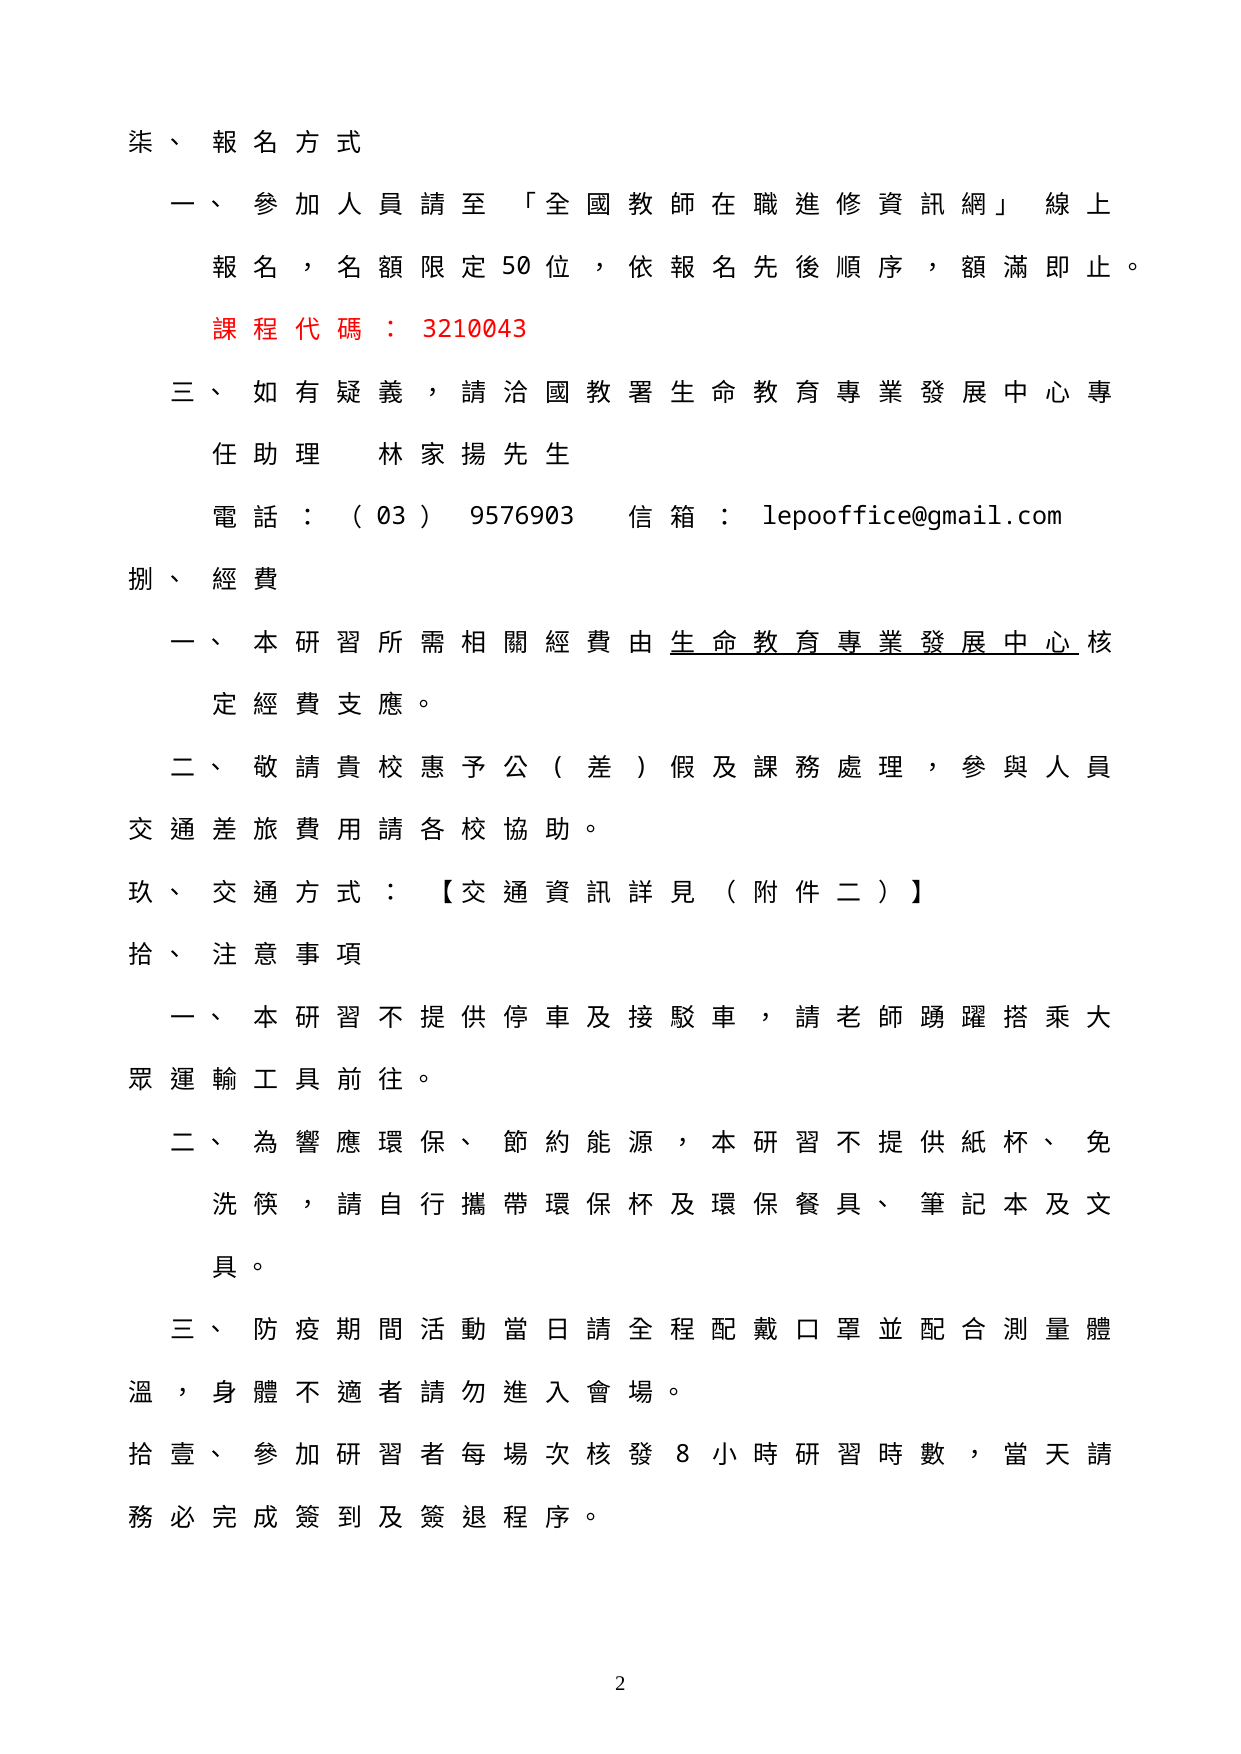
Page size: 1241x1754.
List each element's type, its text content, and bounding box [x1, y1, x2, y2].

text 柒、報名方式 [120, 98, 1120, 161]
text 二、敬請貴校惠予公(差)假及課務處理，參與人員交通差旅費用請各校協助。 [120, 723, 1120, 848]
text 捌、經費 [120, 536, 1120, 598]
text 電話：（03）9576903 信箱：lepooffice@gmail.com [120, 473, 1120, 536]
text 三、防疫期間活動當日請全程配戴口罩並配合測量體溫，身體不適者請勿進入會場。 [120, 1286, 1120, 1411]
text 一、參加人員請至「全國教師在職進修資訊網」線上報名，名額限定50位，依報名先後順序，額滿即止。課程代碼：3210043 [150, 161, 1120, 348]
text 一、本研習所需相關經費由生命教育專業發展中心核定經費支應。 [149, 598, 1120, 723]
text 拾、注意事項 [120, 911, 1120, 973]
text 拾壹、參加研習者每場次核發8小時研習時數，當天請務必完成簽到及簽退程序。 [120, 1411, 1120, 1536]
text 玖、交通方式：【交通資訊詳見（附件二）】 [120, 848, 1120, 911]
text 二、為響應環保、節約能源，本研習不提供紙杯、免洗筷，請自行攜帶環保杯及環保餐具、筆記本及文具。 [120, 1098, 1120, 1286]
text 三、如有疑義，請洽國教署生命教育專業發展中心專任助理 林家揚先生 [150, 348, 1120, 473]
text 一、本研習不提供停車及接駁車，請老師踴躍搭乘大眾運輸工具前往。 [120, 973, 1120, 1098]
